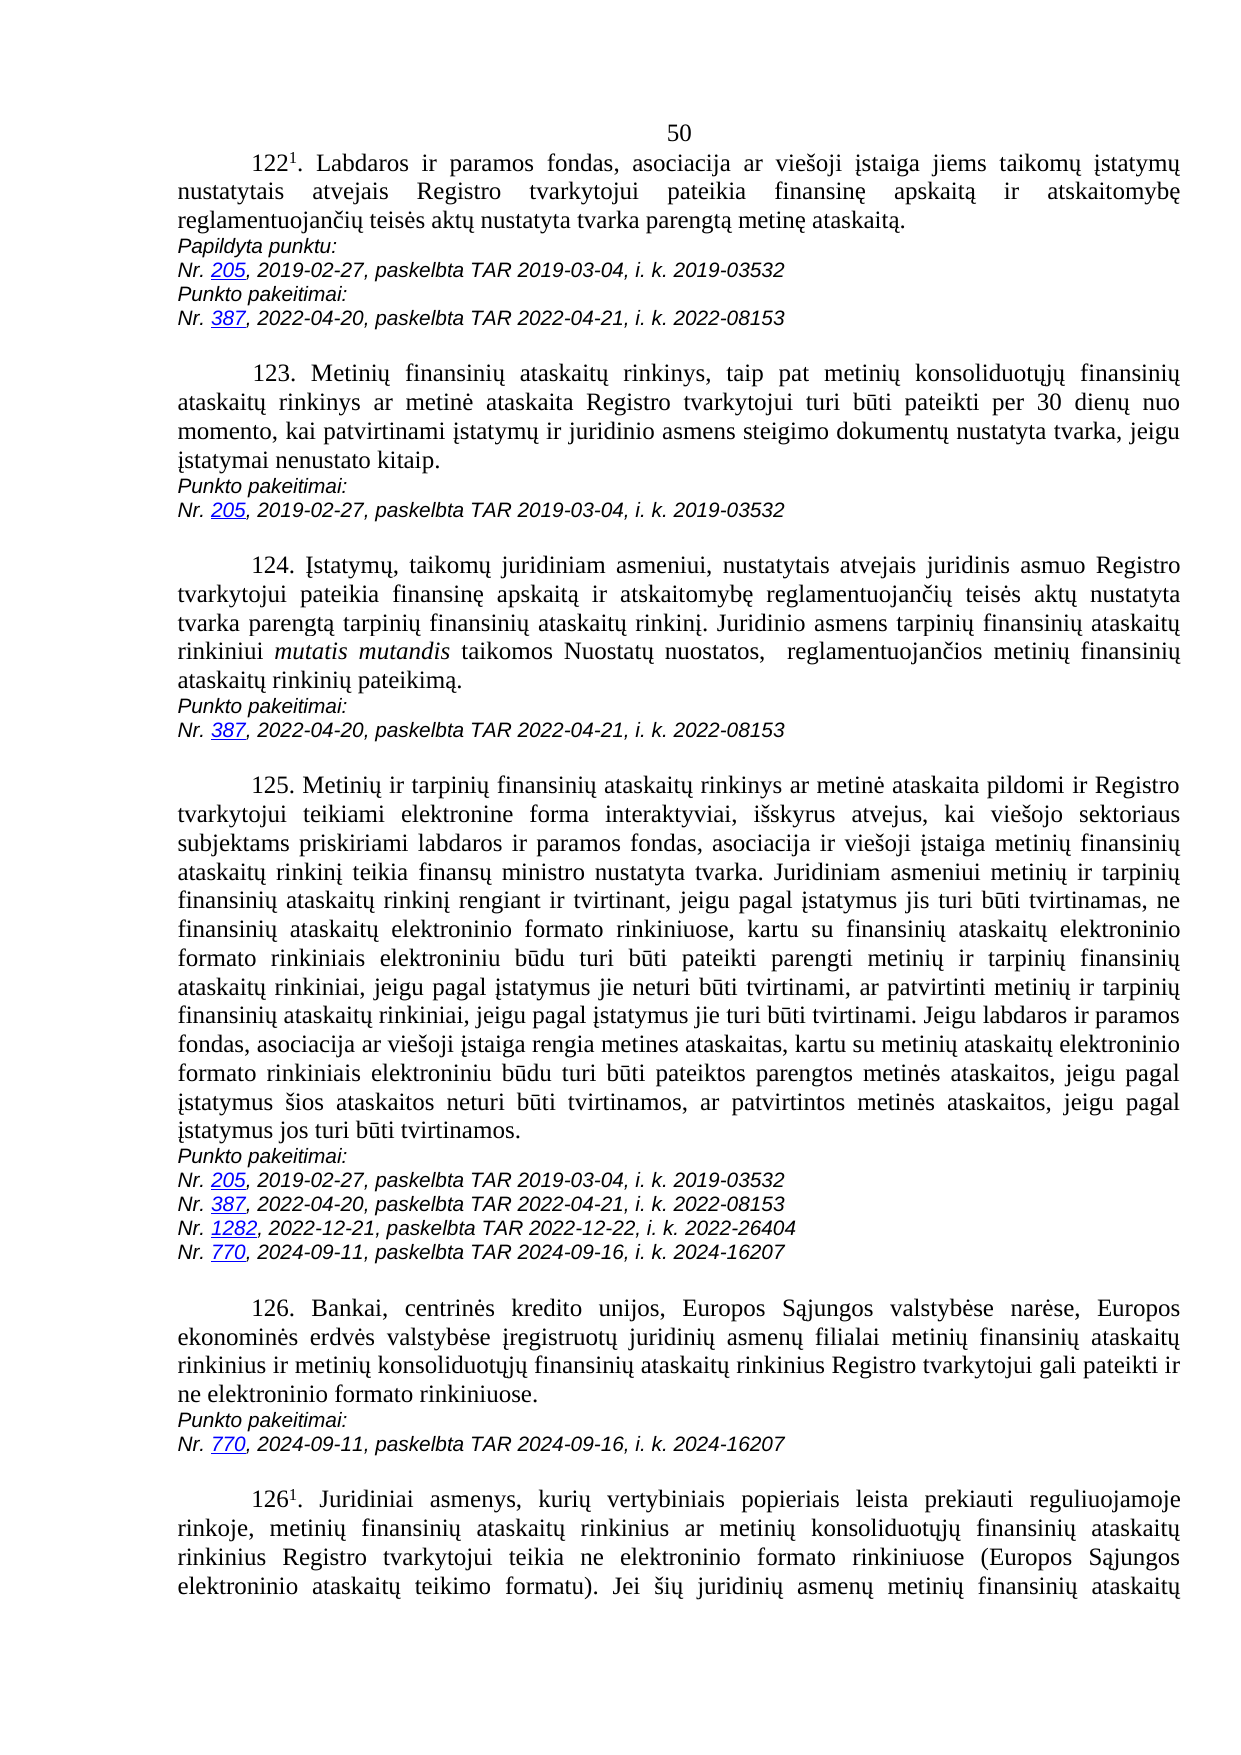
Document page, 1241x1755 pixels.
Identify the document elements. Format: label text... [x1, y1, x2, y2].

text Papildyta punktu: [177, 234, 1181, 258]
text Punkto pakeitimai: [177, 694, 1181, 718]
text Nr. 205, 2019-02-27, paskelbta TAR 2019-03-04, i. k. 2019-03532 [177, 258, 1181, 282]
text Punkto pakeitimai: [177, 282, 1181, 306]
text Punkto pakeitimai: [177, 1408, 1181, 1432]
text 124. Įstatymų, taikomų juridiniam asmeniui, nustatytais atvejais juridinis asmuo Registro tvarkytojui pateikia finansinę apskaitą ir atskaitomybę reglamentuojančių teisės aktų nustatyta tvarka parengtą tarpinių finansinių ataskaitų rinkinį. Juridinio asmens tarpinių finansinių ataskaitų rinkiniui mutatis mutandis taikomos Nuostatų nuostatos, reglamentuojančios metinių finansinių ataskaitų rinkinių pateikimą. [177, 550, 1181, 694]
text 1261. Juridiniai asmenys, kurių vertybiniais popieriais leista prekiauti reguliuojamoje rinkoje, metinių finansinių ataskaitų rinkinius ar metinių konsoliduotųjų finansinių ataskaitų rinkinius Registro tvarkytojui teikia ne elektroninio formato rinkiniuose (Europos Sąjungos elektroninio ataskaitų teikimo formatu). Jei šių juridinių asmenų metinių finansinių ataskaitų [177, 1484, 1181, 1599]
text Nr. 387, 2022-04-20, paskelbta TAR 2022-04-21, i. k. 2022-08153 [177, 1192, 1181, 1216]
text Nr. 387, 2022-04-20, paskelbta TAR 2022-04-21, i. k. 2022-08153 [177, 718, 1181, 742]
text Nr. 770, 2024-09-11, paskelbta TAR 2024-09-16, i. k. 2024-16207 [177, 1240, 1181, 1264]
text Punkto pakeitimai: [177, 1144, 1181, 1168]
text Punkto pakeitimai: [177, 473, 1181, 497]
text 123. Metinių finansinių ataskaitų rinkinys, taip pat metinių konsoliduotųjų finansinių ataskaitų rinkinys ar metinė ataskaita Registro tvarkytojui turi būti pateikti per 30 dienų nuo momento, kai patvirtinami įstatymų ir juridinio asmens steigimo dokumentų nustatyta tvarka, jeigu įstatymai nenustato kitaip. [177, 358, 1181, 473]
text 126. Bankai, centrinės kredito unijos, Europos Sąjungos valstybėse narėse, Europos ekonominės erdvės valstybėse įregistruotų juridinių asmenų filialai metinių finansinių ataskaitų rinkinius ir metinių konsoliduotųjų finansinių ataskaitų rinkinius Registro tvarkytojui gali pateikti ir ne elektroninio formato rinkiniuose. [177, 1293, 1181, 1408]
text Nr. 770, 2024-09-11, paskelbta TAR 2024-09-16, i. k. 2024-16207 [177, 1432, 1181, 1456]
text Nr. 205, 2019-02-27, paskelbta TAR 2019-03-04, i. k. 2019-03532 [177, 497, 1181, 521]
text 125. Metinių ir tarpinių finansinių ataskaitų rinkinys ar metinė ataskaita pildomi ir Registro tvarkytojui teikiami elektronine forma interaktyviai, išskyrus atvejus, kai viešojo sektoriaus subjektams priskiriami labdaros ir paramos fondas, asociacija ir viešoji įstaiga metinių finansinių ataskaitų rinkinį teikia finansų ministro nustatyta tvarka. Juridiniam asmeniui metinių ir tarpinių finansinių ataskaitų rinkinį rengiant ir tvirtinant, jeigu pagal įstatymus jis turi būti tvirtinamas, ne finansinių ataskaitų elektroninio formato rinkiniuose, kartu su finansinių ataskaitų elektroninio formato rinkiniais elektroniniu būdu turi būti pateikti parengti metinių ir tarpinių finansinių ataskaitų rinkiniai, jeigu pagal įstatymus jie neturi būti tvirtinami, ar patvirtinti metinių ir tarpinių finansinių ataskaitų rinkiniai, jeigu pagal įstatymus jie turi būti tvirtinami. Jeigu labdaros ir paramos fondas, asociacija ar viešoji įstaiga rengia metines ataskaitas, kartu su metinių ataskaitų elektroninio formato rinkiniais elektroniniu būdu turi būti pateiktos parengtos metinės ataskaitos, jeigu pagal įstatymus šios ataskaitos neturi būti tvirtinamos, ar patvirtintos metinės ataskaitos, jeigu pagal įstatymus jos turi būti tvirtinamos. [177, 771, 1181, 1144]
text Nr. 1282, 2022-12-21, paskelbta TAR 2022-12-22, i. k. 2022-26404 [177, 1216, 1181, 1240]
text Nr. 387, 2022-04-20, paskelbta TAR 2022-04-21, i. k. 2022-08153 [177, 306, 1181, 330]
text Nr. 205, 2019-02-27, paskelbta TAR 2019-03-04, i. k. 2019-03532 [177, 1168, 1181, 1192]
text 1221. Labdaros ir paramos fondas, asociacija ar viešoji įstaiga jiems taikomų įstatymų nustatytais atvejais Registro tvarkytojui pateikia finansinę apskaitą ir atskaitomybę reglamentuojančių teisės aktų nustatyta tvarka parengtą metinę ataskaitą. [177, 148, 1181, 234]
